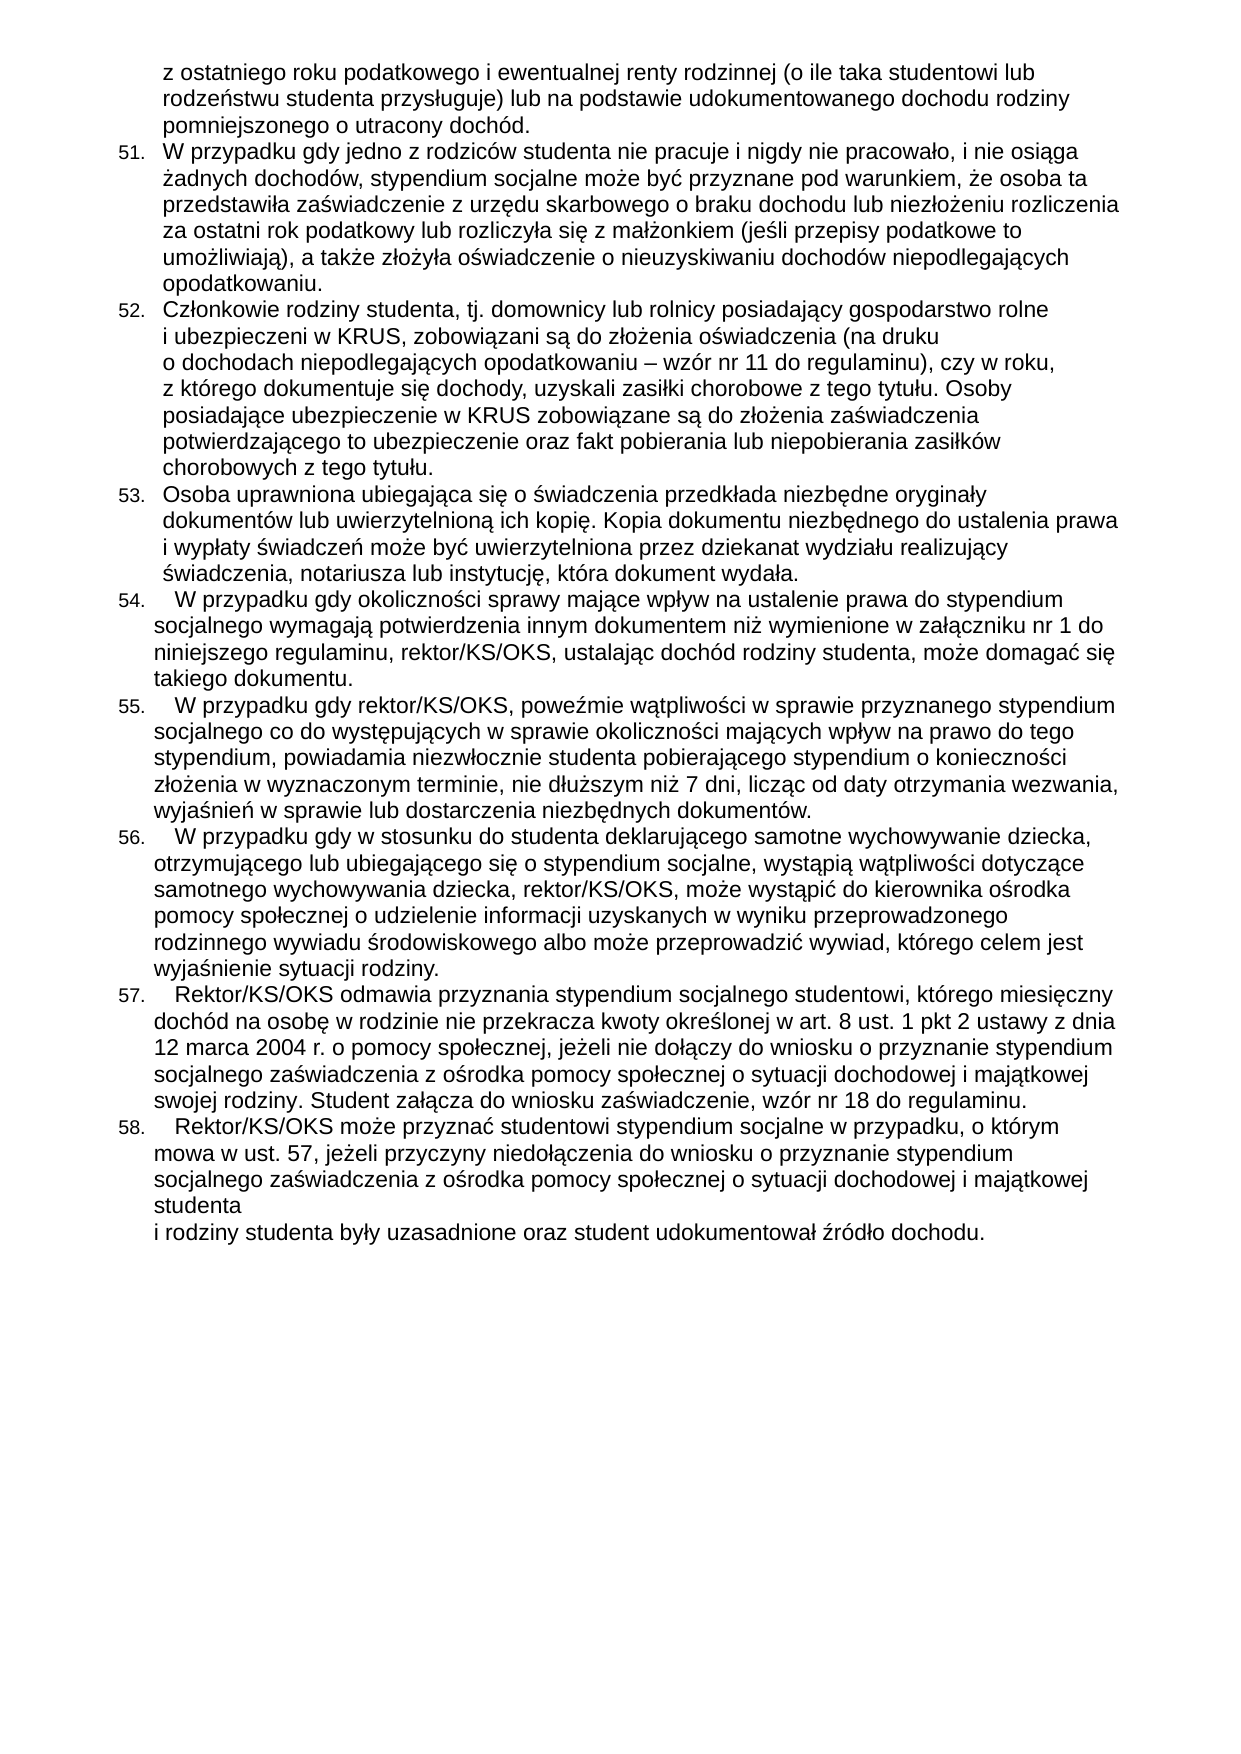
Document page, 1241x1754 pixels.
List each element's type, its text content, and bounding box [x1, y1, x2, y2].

list Osoba uprawniona ubiegająca się o świadczenia przedkłada niezbędne oryginały dokumentów lub uwierzytelnioną ich kopię. Kopia dokumentu niezbędnego do ustalenia prawa i wypłaty świadczeń może być uwierzytelniona przez dziekanat wydziału realizujący świadczenia, notariusza lub instytucję, która dokument wydała. [118, 481, 1122, 586]
list W przypadku gdy jedno z rodziców studenta nie pracuje i nigdy nie pracowało, i nie osiąga żadnych dochodów, stypendium socjalne może być przyznane pod warunkiem, że osoba ta przedstawiła zaświadczenie z urzędu skarbowego o braku dochodu lub niezłożeniu rozliczenia za ostatni rok podatkowy lub rozliczyła się z małżonkiem (jeśli przepisy podatkowe to umożliwiają), a także złożyła oświadczenie o nieuzyskiwaniu dochodów niepodlegających opodatkowaniu. [118, 138, 1122, 296]
list Członkowie rodziny studenta, tj. domownicy lub rolnicy posiadający gospodarstwo rolne i ubezpieczeni w KRUS, zobowiązani są do złożenia oświadczenia (na druku o dochodach niepodlegających opodatkowaniu – wzór nr 11 do regulaminu), czy w roku, z którego dokumentuje się dochody, uzyskali zasiłki chorobowe z tego tytułu. Osoby posiadające ubezpieczenie w KRUS zobowiązane są do złożenia zaświadczenia potwierdzającego to ubezpieczenie oraz fakt pobierania lub niepobierania zasiłków chorobowych z tego tytułu. [118, 296, 1122, 481]
list Rektor/KS/OKS może przyznać studentowi stypendium socjalne w przypadku, o którym mowa w ust. 57, jeżeli przyczyny niedołączenia do wniosku o przyznanie stypendium socjalnego zaświadczenia z ośrodka pomocy społecznej o sytuacji dochodowej i majątkowej studenta i rodziny studenta były uzasadnione oraz student udokumentował źródło dochodu. [118, 1113, 1122, 1245]
list W przypadku gdy okoliczności sprawy mające wpływ na ustalenie prawa do stypendium socjalnego wymagają potwierdzenia innym dokumentem niż wymienione w załączniku nr 1 do niniejszego regulaminu, rektor/KS/OKS, ustalając dochód rodziny studenta, może domagać się takiego dokumentu. [118, 586, 1122, 692]
list W przypadku gdy w stosunku do studenta deklarującego samotne wychowywanie dziecka, otrzymującego lub ubiegającego się o stypendium socjalne, wystąpią wątpliwości dotyczące samotnego wychowywania dziecka, rektor/KS/OKS, może wystąpić do kierownika ośrodka pomocy społecznej o udzielenie informacji uzyskanych w wyniku przeprowadzonego rodzinnego wywiadu środowiskowego albo może przeprowadzić wywiad, którego celem jest wyjaśnienie sytuacji rodziny. [118, 823, 1122, 981]
list Rektor/KS/OKS odmawia przyznania stypendium socjalnego studentowi, którego miesięczny dochód na osobę w rodzinie nie przekracza kwoty określonej w art. 8 ust. 1 pkt 2 ustawy z dnia 12 marca 2004 r. o pomocy społecznej, jeżeli nie dołączy do wniosku o przyznanie stypendium socjalnego zaświadczenia z ośrodka pomocy społecznej o sytuacji dochodowej i majątkowej swojej rodziny. Student załącza do wniosku zaświadczenie, wzór nr 18 do regulaminu. [118, 981, 1122, 1113]
list W przypadku gdy rektor/KS/OKS, poweźmie wątpliwości w sprawie przyznanego stypendium socjalnego co do występujących w sprawie okoliczności mających wpływ na prawo do tego stypendium, powiadamia niezwłocznie studenta pobierającego stypendium o konieczności złożenia w wyznaczonym terminie, nie dłuższym niż 7 dni, licząc od daty otrzymania wezwania, wyjaśnień w sprawie lub dostarczenia niezbędnych dokumentów. [118, 692, 1122, 823]
list z ostatniego roku podatkowego i ewentualnej renty rodzinnej (o ile taka studentowi lub rodzeństwu studenta przysługuje) lub na podstawie udokumentowanego dochodu rodziny pomniejszonego o utracony dochód. [118, 59, 1122, 138]
